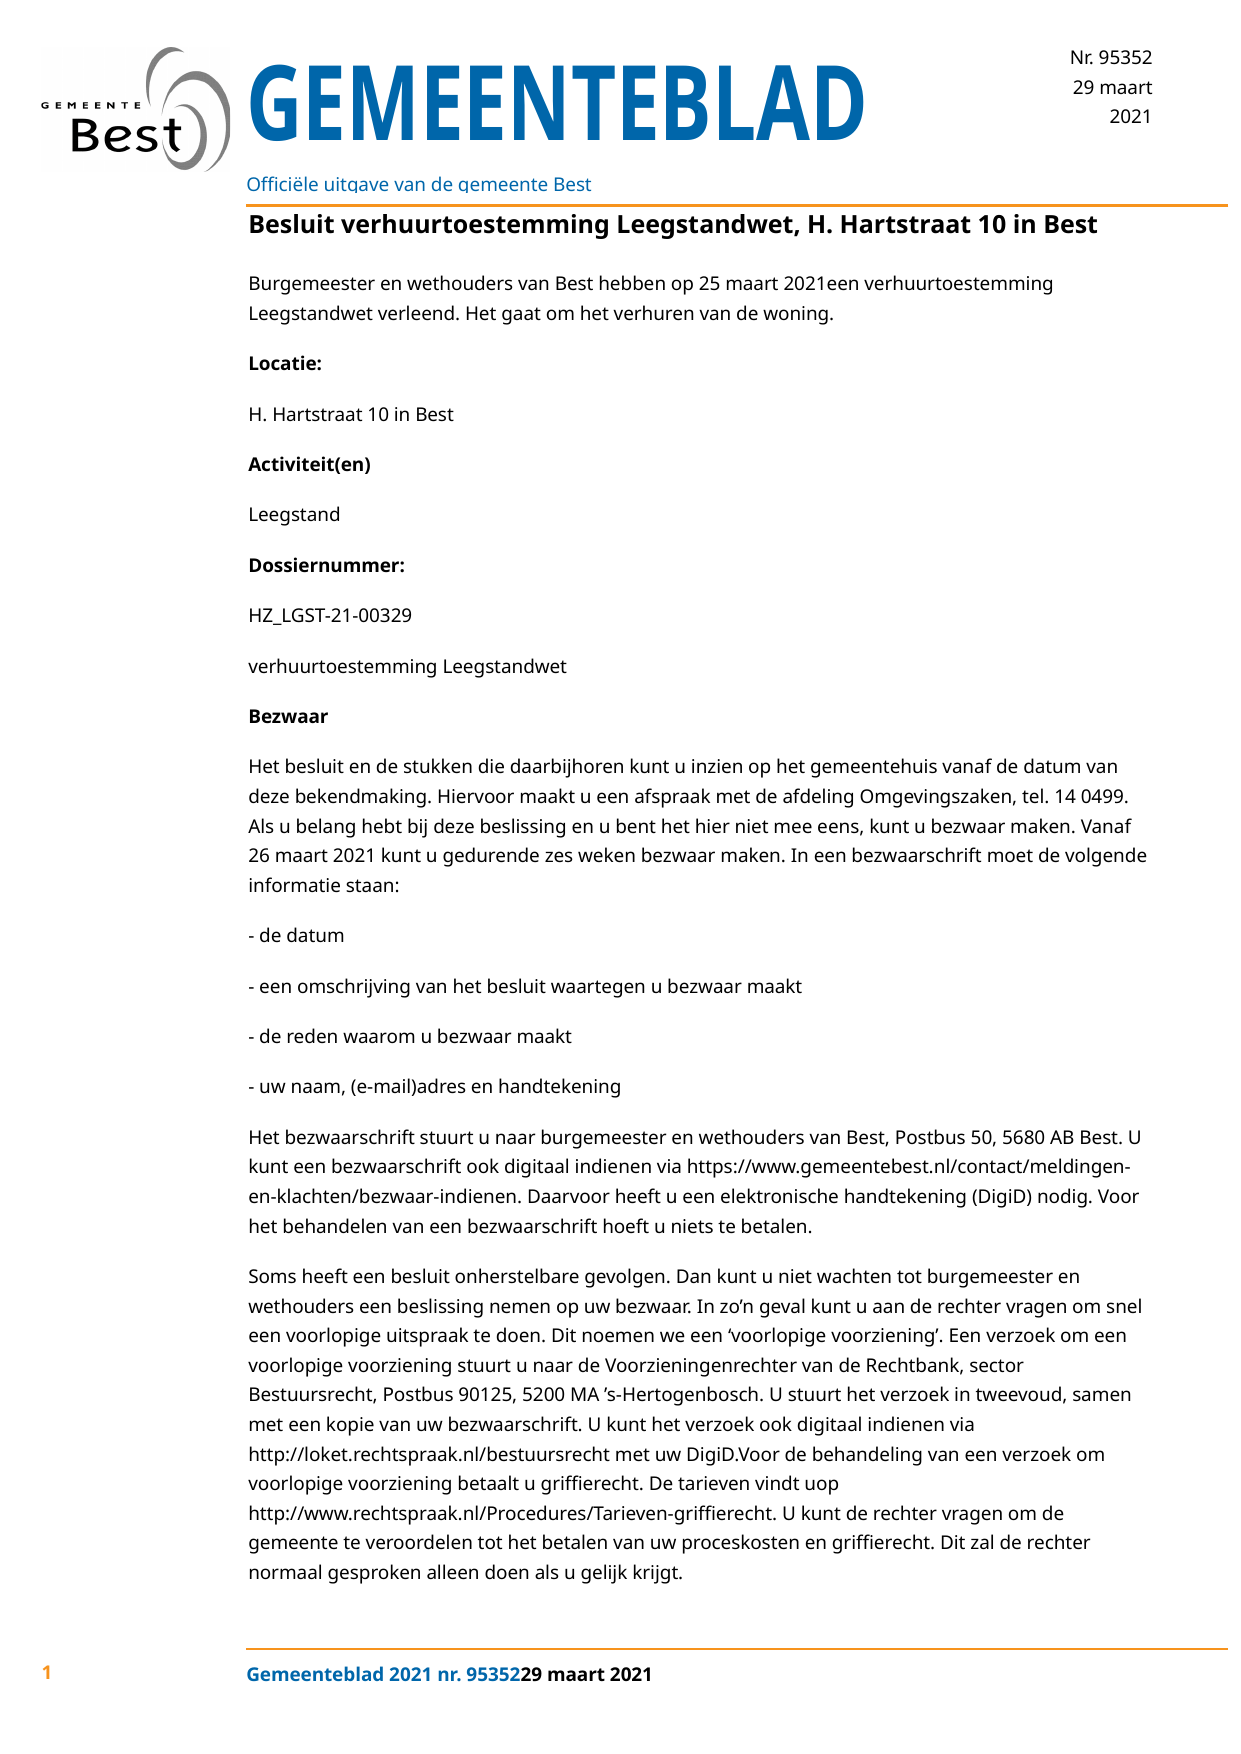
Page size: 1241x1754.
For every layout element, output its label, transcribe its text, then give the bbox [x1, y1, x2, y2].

text Het besluit en de stukken die daarbijhoren kunt u inzien op het gemeentehuis vanaf de datum van deze bekendmaking. Hiervoor maakt u een afspraak met de afdeling Omgevingszaken, tel. 14 0499. Als u belang hebt bij deze beslissing en u bent het hier niet mee eens, kunt u bezwaar maken. Vanaf 26 maart 2021 kunt u gedurende zes weken bezwaar maken. In een bezwaarschrift moet de volgende informatie staan: [248, 754, 1152, 898]
text Locatie: [248, 350, 1152, 376]
text Bezwaar [248, 703, 1152, 729]
text H. Hartstraat 10 in Best [248, 401, 1152, 426]
text Burgemeester en wethouders van Best hebben op 25 maart 2021een verhuurtoestemming Leegstandwet verleend. Het gaat om het verhuren van de woning. [248, 270, 1152, 326]
text Activiteit(en) [248, 451, 1152, 477]
text - uw naam, (e-mail)adres en handtekening [248, 1074, 1152, 1099]
text Dossiernummer: [248, 552, 1152, 578]
picture [41, 47, 231, 172]
text HZ_LGST-21-00329 [248, 602, 1152, 628]
text Besluit verhuurtoestemming Leegstandwet, H. Hartstraat 10 in Best [248, 207, 1152, 241]
text - de datum [248, 922, 1152, 948]
text Het bezwaarschrift stuurt u naar burgemeester en wethouders van Best, Postbus 50, 5680 AB Best. U kunt een bezwaarschrift ook digitaal indienen via https://www.gemeentebest.nl/contact/meldingen-en-klachten/bezwaar-indienen. Daarvoor heeft u een elektronische handtekening (DigiD) nodig. Voor het behandelen van een bezwaarschrift hoeft u niets te betalen. [248, 1124, 1152, 1238]
text Leegstand [248, 502, 1152, 527]
text Soms heeft een besluit onherstelbare gevolgen. Dan kunt u niet wachten tot burgemeester en wethouders een beslissing nemen op uw bezwaar. In zo’n geval kunt u aan de rechter vragen om snel een voorlopige uitspraak te doen. Dit noemen we een ‘voorlopige voorziening’. Een verzoek om een voorlopige voorziening stuurt u naar de Voorzieningenrechter van de Rechtbank, sector Bestuursrecht, Postbus 90125, 5200 MA ’s-Hertogenbosch. U stuurt het verzoek in tweevoud, samen met een kopie van uw bezwaarschrift. U kunt het verzoek ook digitaal indienen via http://loket.rechtspraak.nl/bestuursrecht met uw DigiD.Voor de behandeling van een verzoek om voorlopige voorziening betaalt u griffierecht. De tarieven vindt uop http://www.rechtspraak.nl/Procedures/Tarieven-griffierecht. U kunt de rechter vragen om de gemeente te veroordelen tot het betalen van uw proceskosten en griffierecht. Dit zal de rechter normaal gesproken alleen doen als u gelijk krijgt. [248, 1263, 1152, 1585]
text verhuurtoestemming Leegstandwet [248, 653, 1152, 678]
text - een omschrijving van het besluit waartegen u bezwaar maakt [248, 973, 1152, 998]
text - de reden waarom u bezwaar maakt [248, 1023, 1152, 1049]
